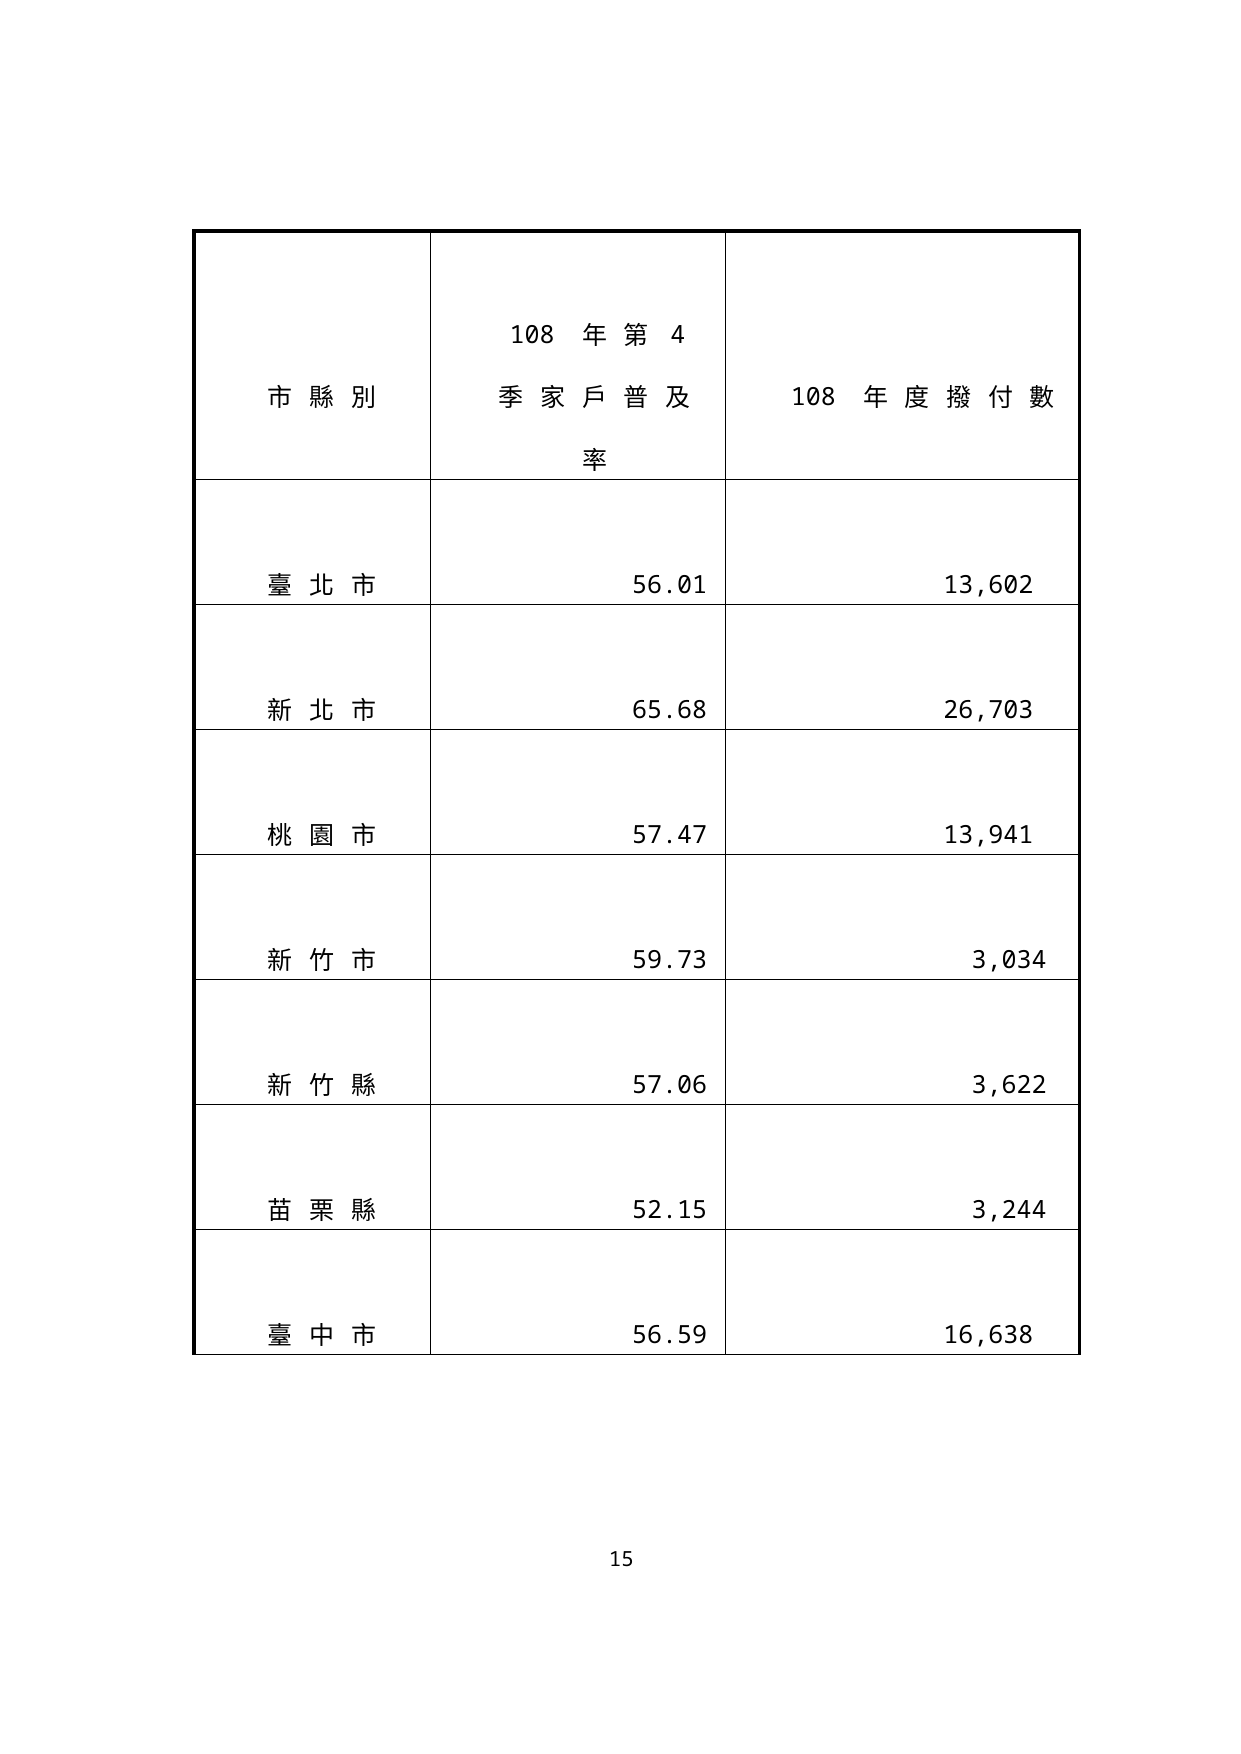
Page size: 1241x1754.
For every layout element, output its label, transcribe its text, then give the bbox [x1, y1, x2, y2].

table_cell 新竹縣 [196, 980, 430, 1104]
table_cell 3,622 [726, 980, 1078, 1104]
table_cell 桃園市 [196, 730, 430, 854]
table_cell 3,034 [726, 855, 1078, 979]
table_cell 16,638 [726, 1230, 1078, 1354]
table_header 108年度撥付數 [726, 233, 1078, 479]
table_cell 13,941 [726, 730, 1078, 854]
table_cell 26,703 [726, 605, 1078, 729]
table_cell 59.73 [431, 855, 725, 979]
table_cell 57.06 [431, 980, 725, 1104]
table_cell 3,244 [726, 1105, 1078, 1229]
table_cell 65.68 [431, 605, 725, 729]
table_header 市縣別 [196, 233, 430, 479]
table_cell 臺中市 [196, 1230, 430, 1354]
table_cell 臺北市 [196, 480, 430, 604]
table_cell 新北市 [196, 605, 430, 729]
table_cell 56.59 [431, 1230, 725, 1354]
table_cell 13,602 [726, 480, 1078, 604]
table_cell 新竹市 [196, 855, 430, 979]
table_cell 57.47 [431, 730, 725, 854]
table_cell 52.15 [431, 1105, 725, 1229]
table_header 108年第4季家戶普及率 [431, 233, 725, 479]
table_cell 56.01 [431, 480, 725, 604]
table_cell 苗栗縣 [196, 1105, 430, 1229]
